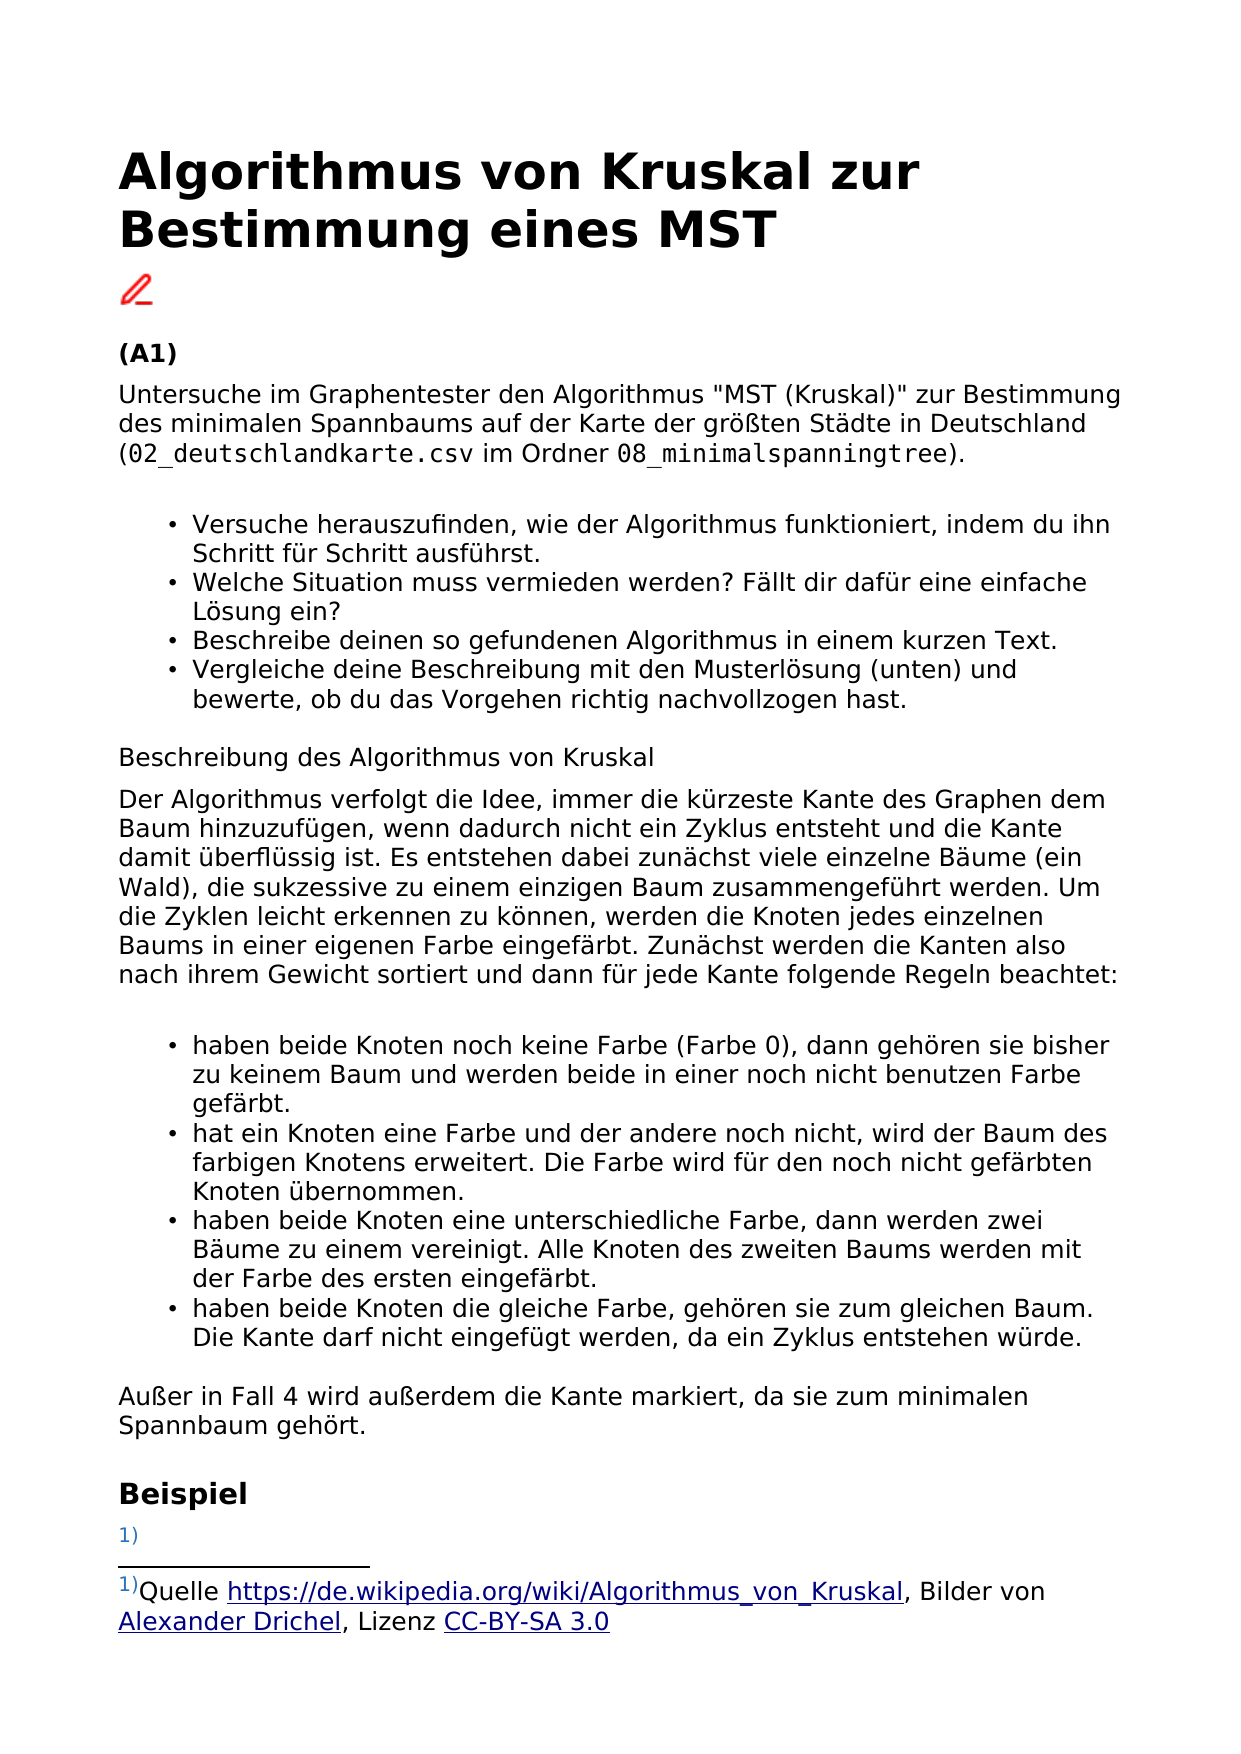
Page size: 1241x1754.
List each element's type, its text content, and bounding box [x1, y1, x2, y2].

subtitle Beispiel [118, 1477, 1122, 1511]
list haben beide Knoten noch keine Farbe (Farbe 0), dann gehören sie bisher zu keinem Baum und werden beide in einer noch nicht benutzen Farbe gefärbt. [177, 1031, 1122, 1119]
text Außer in Fall 4 wird außerdem die Kante markiert, da sie zum minimalen Spannbaum gehört. [118, 1382, 1122, 1440]
text Beschreibung des Algorithmus von Kruskal [118, 743, 1122, 773]
list Beschreibe deinen so gefundenen Algorithmus in einem kurzen Text. [177, 627, 1122, 656]
list Versuche herauszufinden, wie der Algorithmus funktioniert, indem du ihn Schritt für Schritt ausführst. [177, 510, 1122, 568]
text Der Algorithmus verfolgt die Idee, immer die kürzeste Kante des Graphen dem Baum hinzuzufügen, wenn dadurch nicht ein Zyklus entsteht und die Kante damit überflüssig ist. Es entstehen dabei zunächst viele einzelne Bäume (ein Wald), die sukzessive zu einem einzigen Baum zusammengeführt werden. Um die Zyklen leicht erkennen zu können, werden die Knoten jedes einzelnen Baums in einer eigenen Farbe eingefärbt. Zunächst werden die Kanten also nach ihrem Gewicht sortiert und dann für jede Kante folgende Regeln beachtet: [118, 785, 1122, 989]
subtitle Algorithmus von Kruskal zur Bestimmung eines MST [118, 143, 1122, 259]
list Vergleiche deine Beschreibung mit den Musterlösung (unten) und bewerte, ob du das Vorgehen richtig nachvollzogen hast. [177, 656, 1122, 714]
text Quelle https://de.wikipedia.org/wiki/Algorithmus_von_Kruskal, Bilder von Alexander Drichel, Lizenz CC-BY-SA 3.0 [118, 1573, 1122, 1636]
text Untersuche im Graphentester den Algorithmus "MST (Kruskal)" zur Bestimmung des minimalen Spannbaums auf der Karte der größten Städte in Deutschland (02_deutschlandkarte.csv im Ordner 08_minimalspanningtree). [118, 380, 1122, 468]
picture [118, 272, 156, 310]
list haben beide Knoten eine unterschiedliche Farbe, dann werden zwei Bäume zu einem vereinigt. Alle Knoten des zweiten Baums werden mit der Farbe des ersten eingefärbt. [177, 1206, 1122, 1294]
subtitle (A1) [118, 339, 1122, 368]
list Welche Situation muss vermieden werden? Fällt dir dafür eine einfache Lösung ein? [177, 568, 1122, 627]
list haben beide Knoten die gleiche Farbe, gehören sie zum gleichen Baum. Die Kante darf nicht eingefügt werden, da ein Zyklus entstehen würde. [177, 1294, 1122, 1352]
list hat ein Knoten eine Farbe und der andere noch nicht, wird der Baum des farbigen Knotens erweitert. Die Farbe wird für den noch nicht gefärbten Knoten übernommen. [177, 1119, 1122, 1206]
